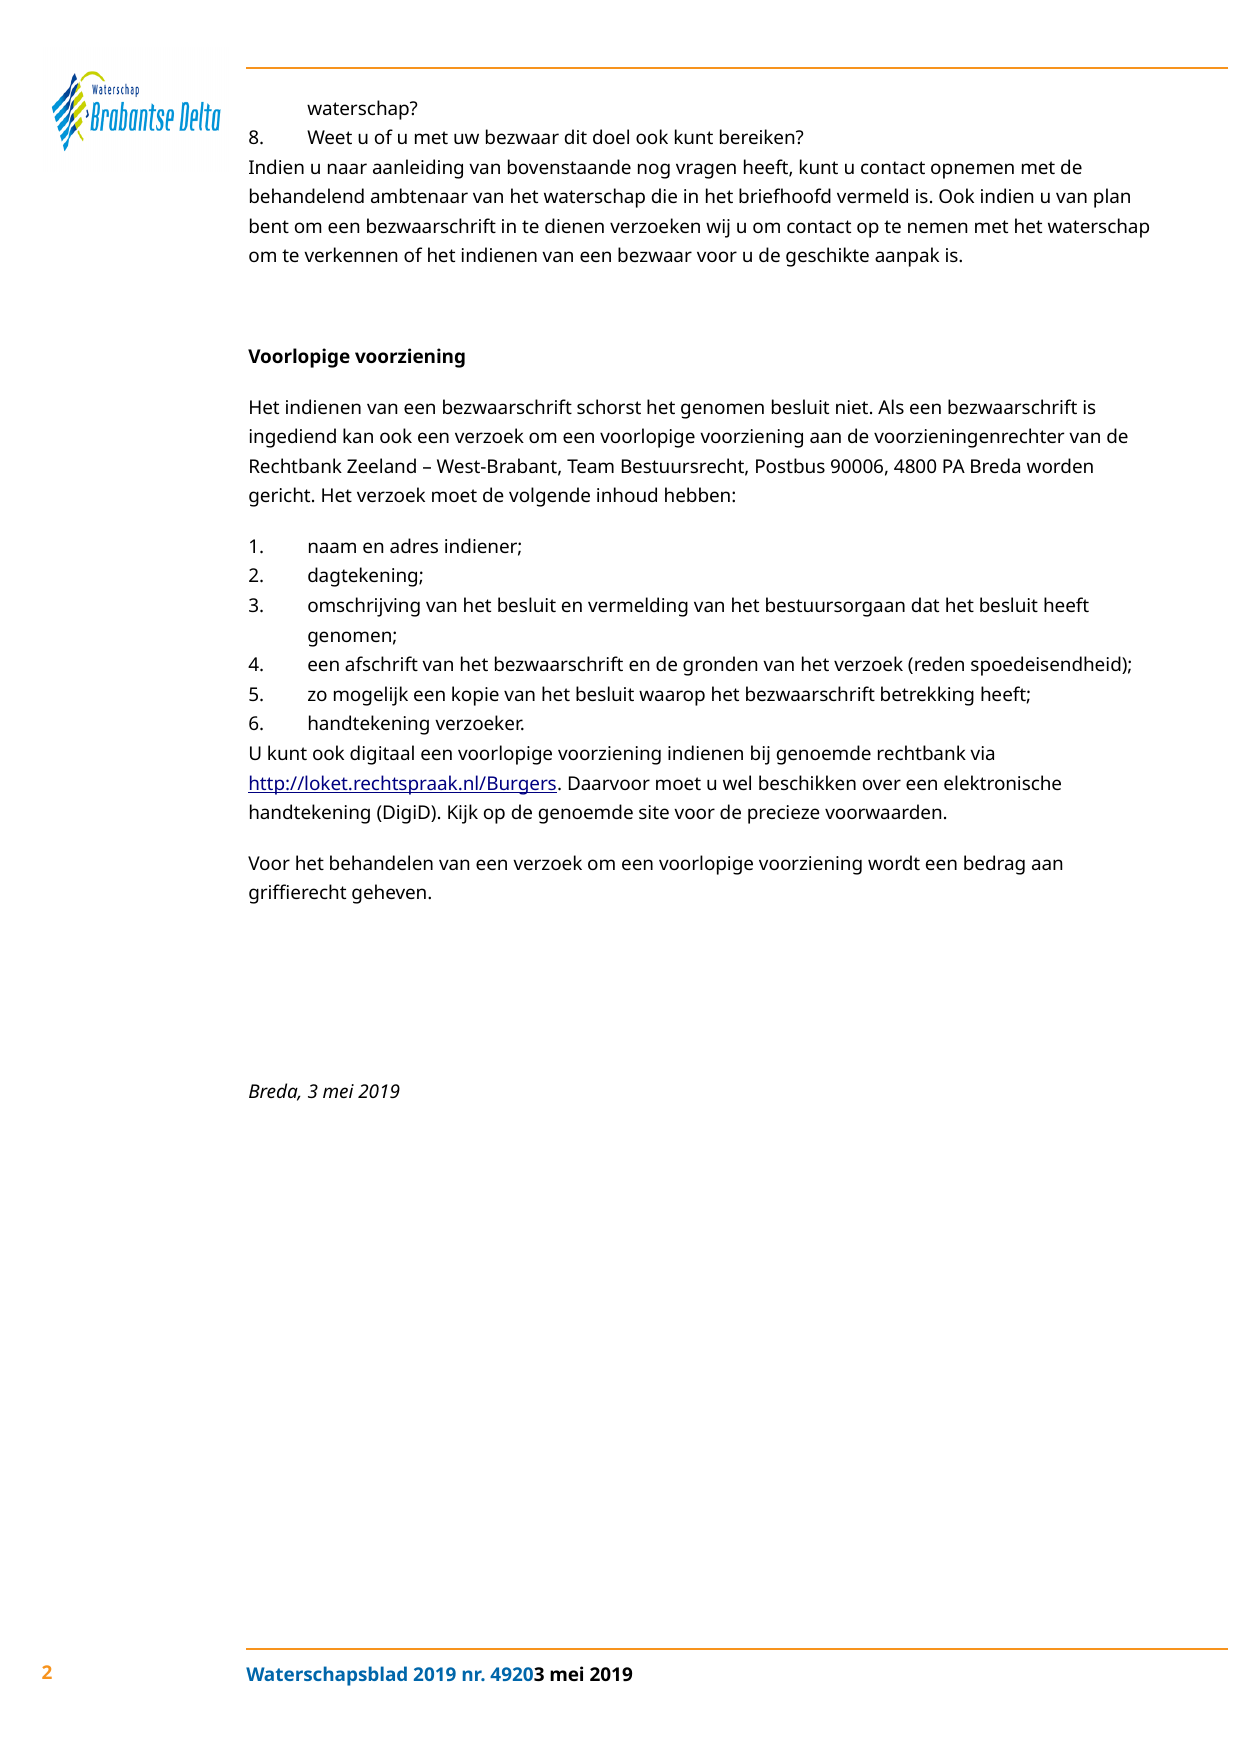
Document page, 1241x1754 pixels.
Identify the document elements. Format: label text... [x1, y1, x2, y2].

text Breda, 3 mei 2019 [248, 1078, 1152, 1104]
text Het indienen van een bezwaarschrift schorst het genomen besluit niet. Als een bezwaarschrift is ingediend kan ook een verzoek om een voorlopige voorziening aan de voorzieningenrechter van de Rechtbank Zeeland – West-Brabant, Team Bestuursrecht, Postbus 90006, 4800 PA Breda worden gericht. Het verzoek moet de volgende inhoud hebben: [248, 394, 1152, 508]
list waterschap? [248, 95, 1152, 121]
list dagtekening; [248, 563, 1152, 588]
list naam en adres indiener; [248, 533, 1152, 559]
text Indien u naar aanleiding van bovenstaande nog vragen heeft, kunt u contact opnemen met de behandelend ambtenaar van het waterschap die in het briefhoofd vermeld is. Ook indien u van plan bent om een bezwaarschrift in te dienen verzoeken wij u om contact op te nemen met het waterschap om te verkennen of het indienen van een bezwaar voor u de geschikte aanpak is. [248, 154, 1152, 268]
list handtekening verzoeker. [248, 711, 1152, 736]
text U kunt ook digitaal een voorlopige voorziening indienen bij genoemde rechtbank via http://loket.rechtspraak.nl/Burgers. Daarvoor moet u wel beschikken over een elektronische handtekening (DigiD). Kijk op de genoemde site voor de precieze voorwaarden. [248, 740, 1152, 825]
picture [41, 47, 231, 172]
list zo mogelijk een kopie van het besluit waarop het bezwaarschrift betrekking heeft; [248, 681, 1152, 707]
list omschrijving van het besluit en vermelding van het bestuursorgaan dat het besluit heeft genomen; [248, 592, 1152, 648]
text Voorlopige voorziening [248, 343, 1152, 369]
text Voor het behandelen van een verzoek om een voorlopige voorziening wordt een bedrag aan griffierecht geheven. [248, 850, 1152, 905]
list Weet u of u met uw bezwaar dit doel ook kunt bereiken? [248, 124, 1152, 150]
list een afschrift van het bezwaarschrift en de gronden van het verzoek (reden spoedeisendheid); [248, 651, 1152, 677]
